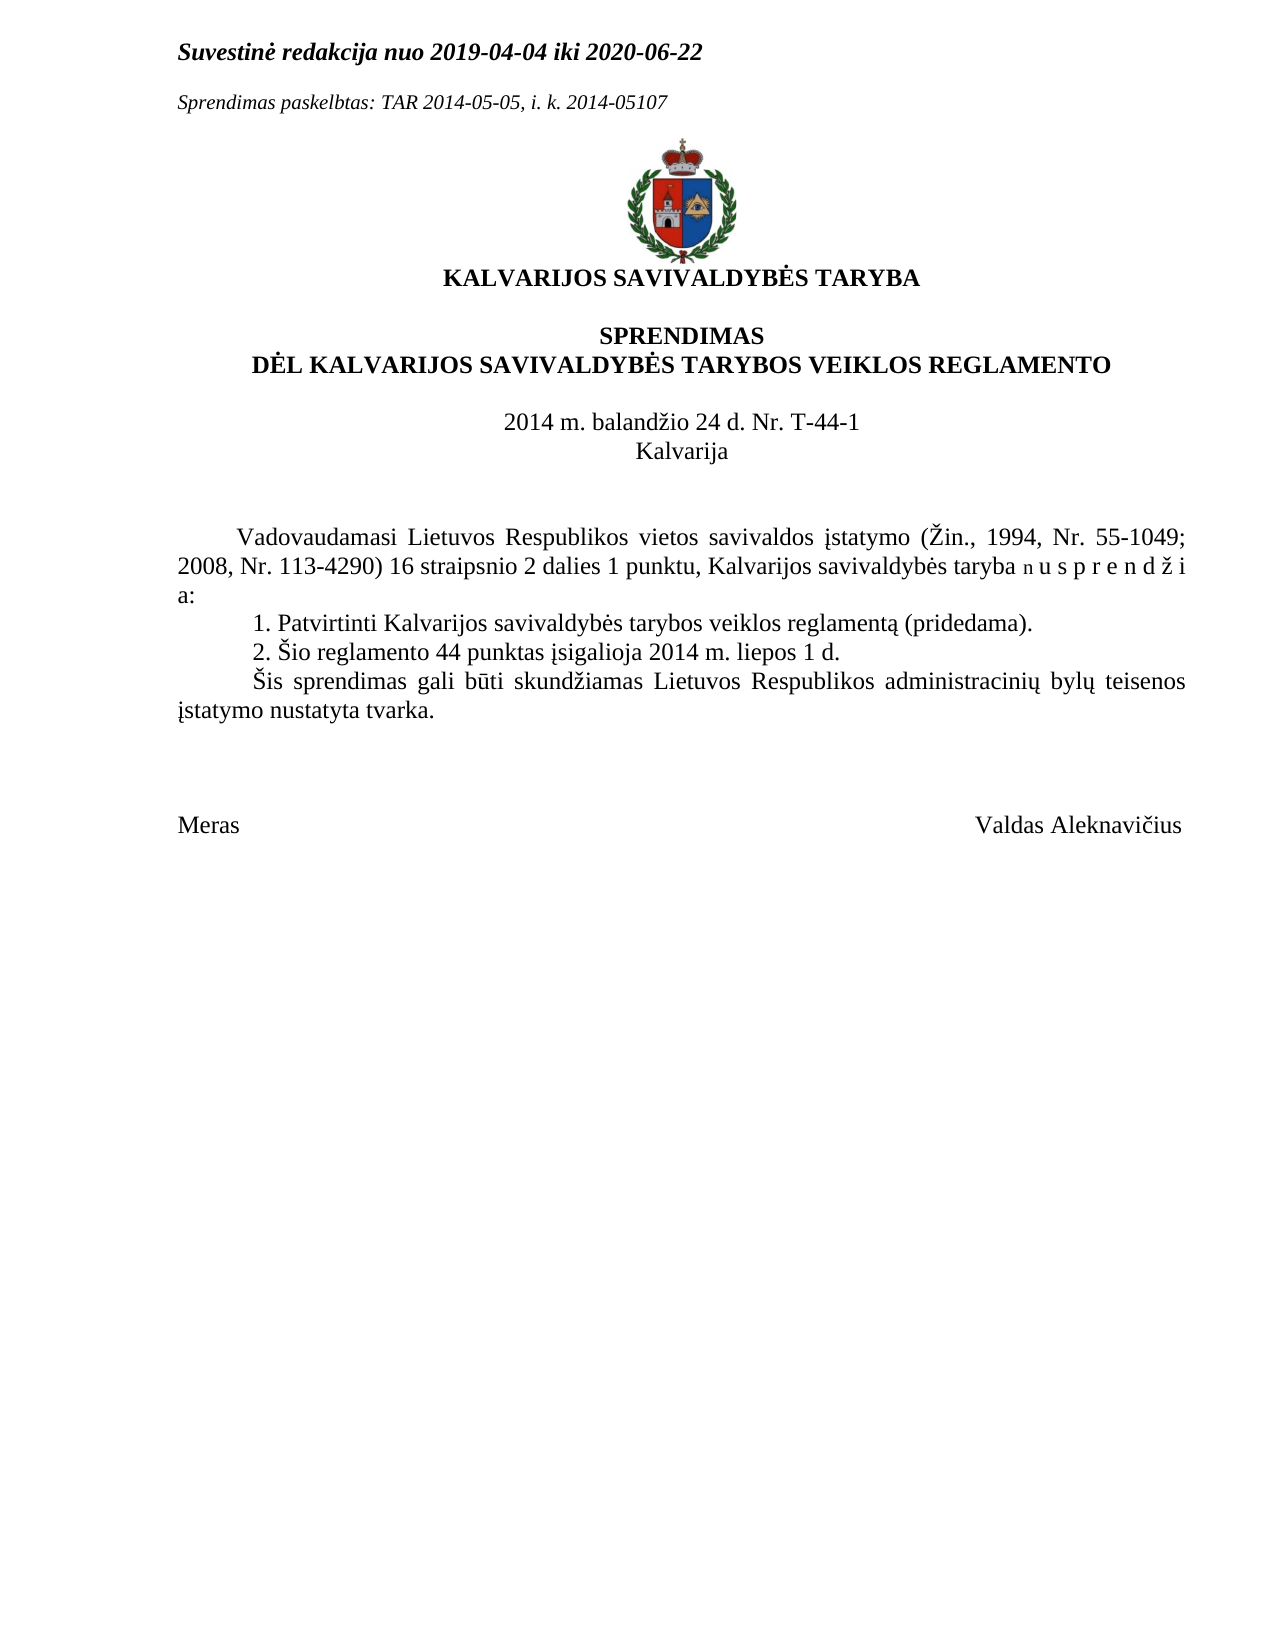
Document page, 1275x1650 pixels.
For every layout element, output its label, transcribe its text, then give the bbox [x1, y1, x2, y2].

text 2. Šio reglamento 44 punktas įsigalioja 2014 m. liepos 1 d. [177, 637, 1186, 666]
text Sprendimas paskelbtas: TAR 2014-05-05, i. k. 2014-05107 [177, 90, 1186, 114]
text Kalvarija [177, 436, 1186, 465]
text 1. Patvirtinti Kalvarijos savivaldybės tarybos veiklos reglamentą (pridedama). [177, 608, 1186, 637]
text Šis sprendimas gali būti skundžiamas Lietuvos Respublikos administracinių bylų teisenos įstatymo nustatyta tvarka. [177, 666, 1186, 723]
text Vadovaudamasi Lietuvos Respublikos vietos savivaldos įstatymo (Žin., 1994, Nr. 55-1049; 2008, Nr. 113-4290) 16 straipsnio 2 dalies 1 punktu, Kalvarijos savivaldybės taryba n u s p r e n d ž i a: [177, 522, 1186, 608]
text DĖL KALVARIJOS SAVIVALDYBĖS TARYBOS VEIKLOS REGLAMENTO [177, 350, 1186, 378]
text Suvestinė redakcija nuo 2019-04-04 iki 2020-06-22 [177, 37, 1186, 66]
text 2014 m. balandžio 24 d. Nr. T-44-1 [177, 407, 1186, 436]
text Meras Valdas Aleknavičius [177, 810, 1186, 838]
text KALVARIJOS SAVIVALDYBĖS TARYBA [177, 263, 1186, 292]
text SPRENDIMAS [177, 321, 1186, 350]
